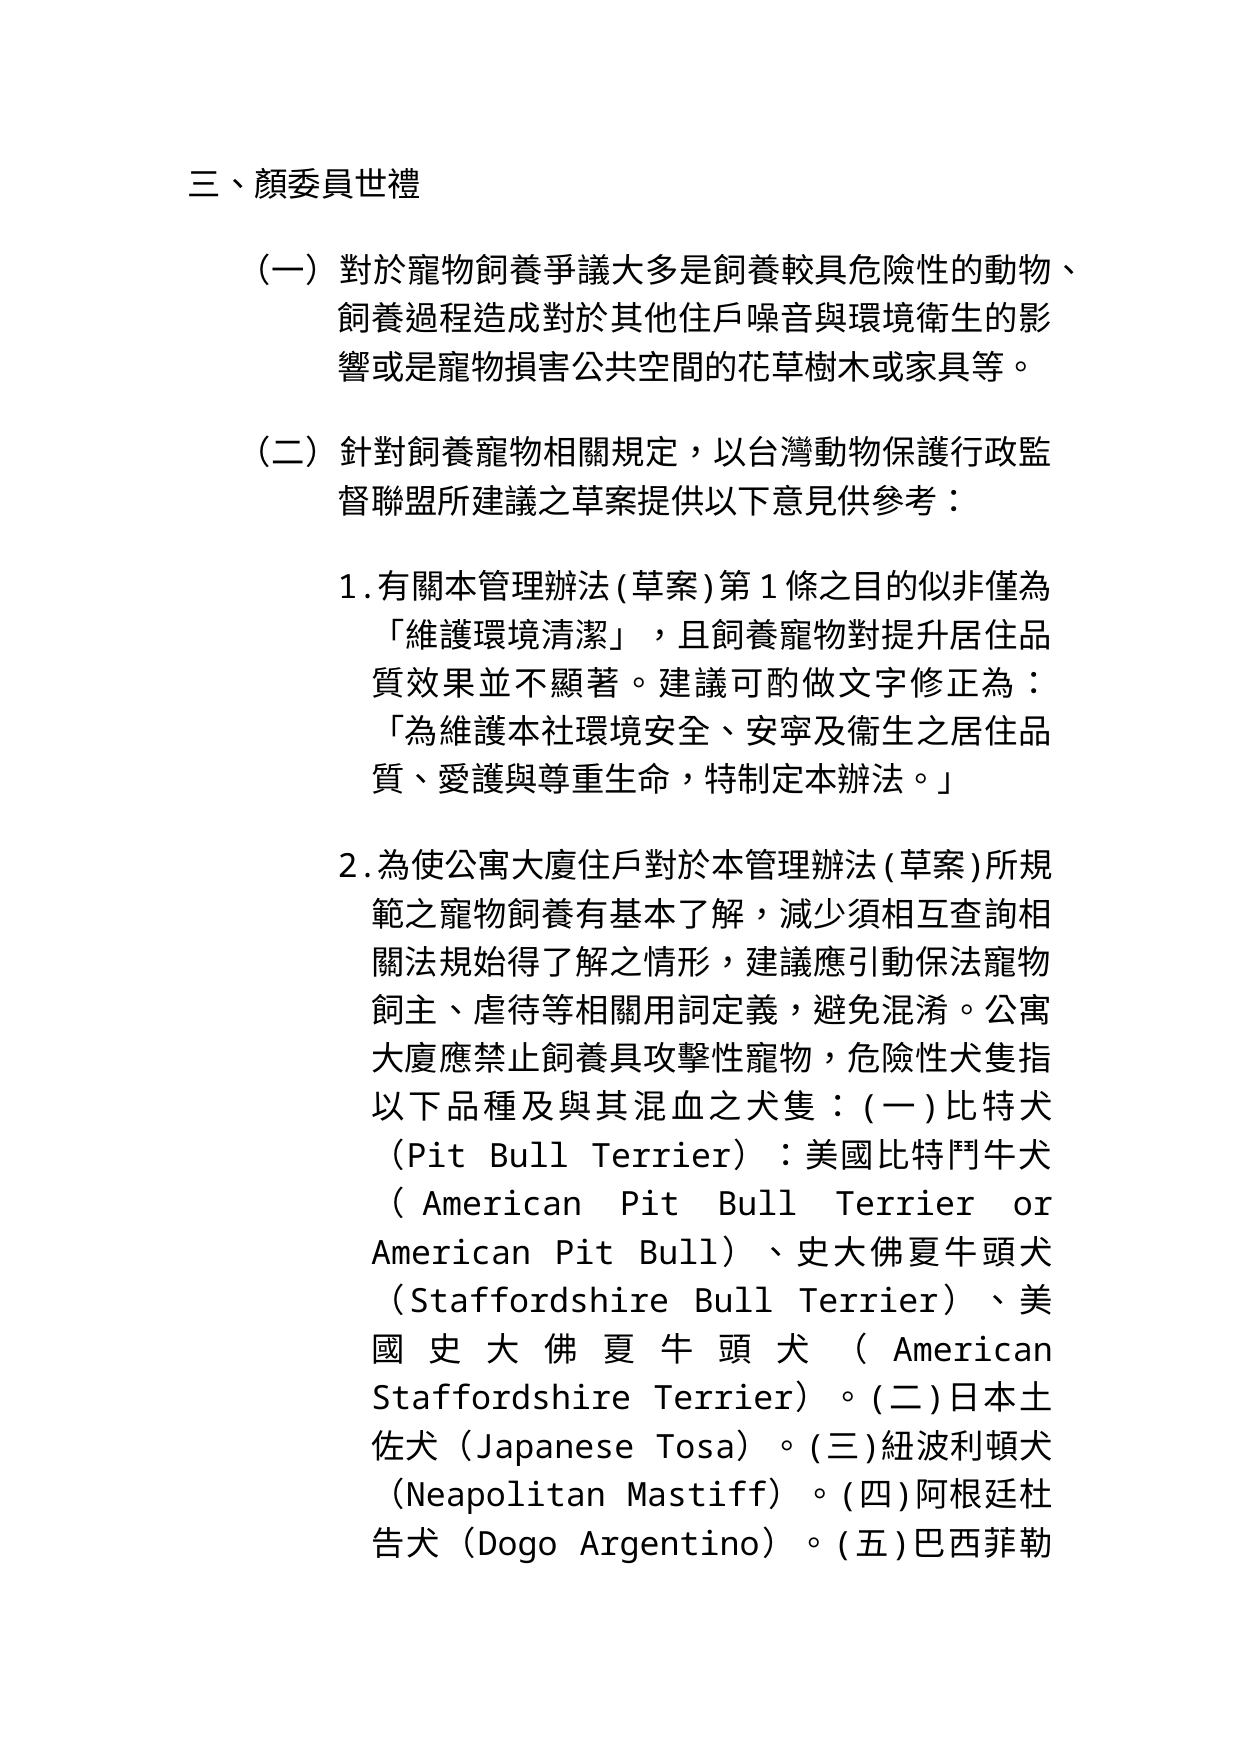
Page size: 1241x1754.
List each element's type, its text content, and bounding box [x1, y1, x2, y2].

text 2.為使公寓大廈住戶對於本管理辦法(草案)所規範之寵物飼養有基本了解，減少須相互查詢相關法規始得了解之情形，建議應引動保法寵物、飼主、虐待等相關用詞定義，避免混淆。公寓大廈應禁止飼養具攻擊性寵物，危險性犬隻指以下品種及與其混血之犬隻：(一)比特犬（Pit Bull Terrier）：美國比特鬥牛犬（American Pit Bull Terrier or American Pit Bull）、史大佛夏牛頭犬（Staffordshire Bull Terrier）、美國史大佛夏牛頭犬（American Staffordshire Terrier）。(二)日本土佐犬（Japanese Tosa）。(三)紐波利頓犬（Neapolitan Mastiff）。(四)阿根廷杜告犬（Dogo Argentino）。(五)巴西菲勒犬（Fila Braziliero）。(六) 獒犬（Mastiff）：西藏獒犬（Tibetan Mastiff）、鬥牛獒犬（Bull Mastiff）、義大利獒犬（Cane Corso）、波爾多獒犬（Dogue de Bordeaux）。 [337, 839, 1053, 1565]
text 1.有關本管理辦法(草案)第1條之目的似非僅為「維護環境清潔」，且飼養寵物對提升居住品質效果並不顯著。建議可酌做文字修正為：「為維護本社環境安全、安寜及衞生之居住品質、愛護與尊重生命，特制定本辦法。」 [337, 560, 1053, 801]
text 三、顏委員世禮 [187, 158, 1053, 206]
text （二）針對飼養寵物相關規定，以台灣動物保護行政監督聯盟所建議之草案提供以下意見供參考： [237, 426, 1053, 523]
text （一）對於寵物飼養爭議大多是飼養較具危險性的動物、飼養過程造成對於其他住戶噪音與環境衛生的影響或是寵物損害公共空間的花草樹木或家具等。 [237, 244, 1053, 389]
